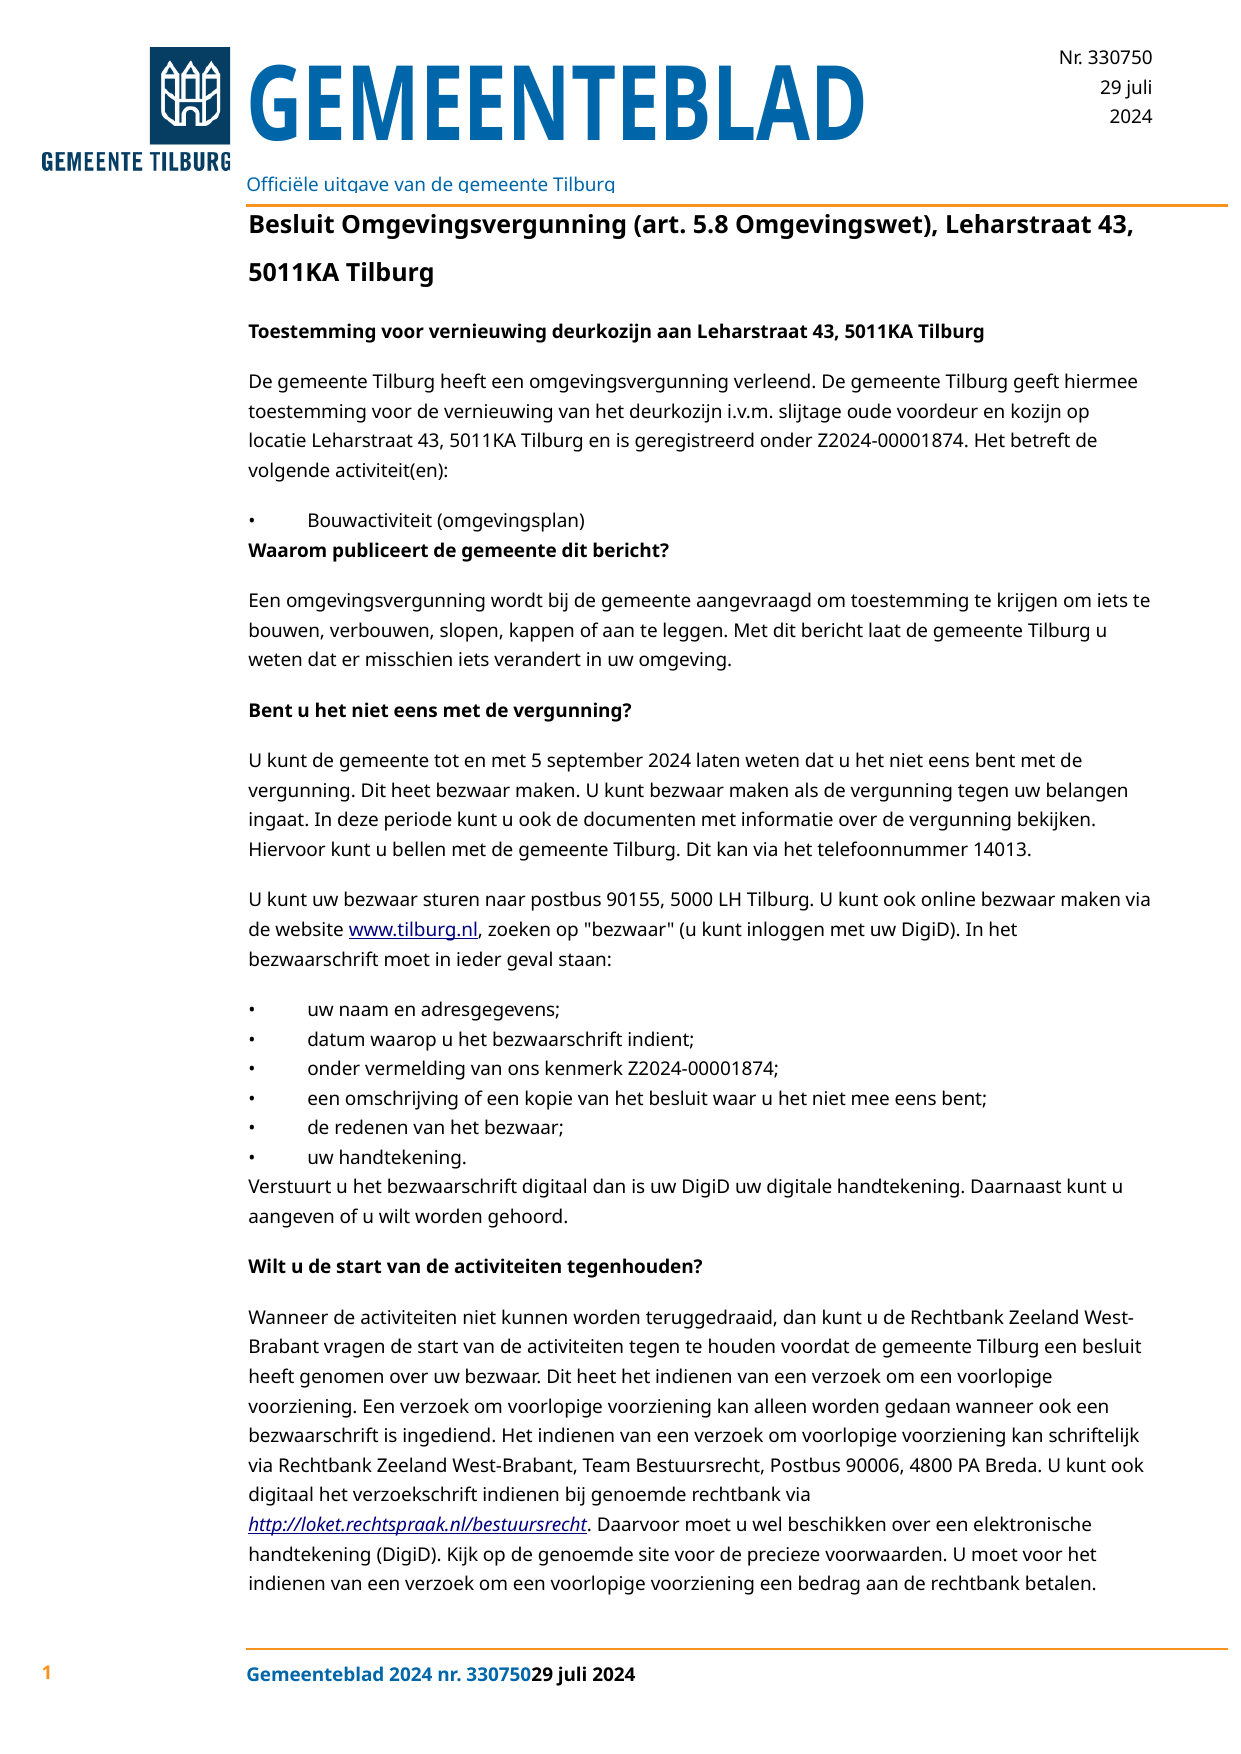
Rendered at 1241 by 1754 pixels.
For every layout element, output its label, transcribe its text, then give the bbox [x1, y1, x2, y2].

list de redenen van het bezwaar; [248, 1114, 1152, 1140]
list datum waarop u het bezwaarschrift indient; [248, 1026, 1152, 1052]
text Waarom publiceert de gemeente dit bericht? [248, 537, 1152, 563]
text Verstuurt u het bezwaarschrift digitaal dan is uw DigiD uw digitale handtekening. Daarnaast kunt u aangeven of u wilt worden gehoord. [248, 1174, 1152, 1229]
picture [41, 47, 231, 172]
text Wilt u de start van de activiteiten tegenhouden? [248, 1254, 1152, 1279]
list Bouwactiviteit (omgevingsplan) [248, 507, 1152, 533]
text Bent u het niet eens met de vergunning? [248, 697, 1152, 723]
list uw handtekening. [248, 1144, 1152, 1170]
list een omschrijving of een kopie van het besluit waar u het niet mee eens bent; [248, 1085, 1152, 1111]
list uw naam en adresgegevens; [248, 996, 1152, 1022]
text Toestemming voor vernieuwing deurkozijn aan Leharstraat 43, 5011KA Tilburg [248, 318, 1152, 344]
text U kunt uw bezwaar sturen naar postbus 90155, 5000 LH Tilburg. U kunt ook online bezwaar maken via de website www.tilburg.nl, zoeken op "bezwaar" (u kunt inloggen met uw DigiD). In het bezwaarschrift moet in ieder geval staan: [248, 887, 1152, 972]
text De gemeente Tilburg heeft een omgevingsvergunning verleend. De gemeente Tilburg geeft hiermee toestemming voor de vernieuwing van het deurkozijn i.v.m. slijtage oude voordeur en kozijn op locatie Leharstraat 43, 5011KA Tilburg en is geregistreerd onder Z2024-00001874. Het betreft de volgende activiteit(en): [248, 368, 1152, 483]
text U kunt de gemeente tot en met 5 september 2024 laten weten dat u het niet eens bent met de vergunning. Dit heet bezwaar maken. U kunt bezwaar maken als de vergunning tegen uw belangen ingaat. In deze periode kunt u ook de documenten met informatie over de vergunning bekijken. Hiervoor kunt u bellen met de gemeente Tilburg. Dit kan via het telefoonnummer 14013. [248, 747, 1152, 862]
text Besluit Omgevingsvergunning (art. 5.8 Omgevingswet), Leharstraat 43, 5011KA Tilburg [248, 207, 1152, 288]
text Een omgevingsvergunning wordt bij de gemeente aangevraagd om toestemming te krijgen om iets te bouwen, verbouwen, slopen, kappen of aan te leggen. Met dit bericht laat de gemeente Tilburg u weten dat er misschien iets verandert in uw omgeving. [248, 587, 1152, 672]
text Wanneer de activiteiten niet kunnen worden teruggedraaid, dan kunt u de Rechtbank Zeeland West-Brabant vragen de start van de activiteiten tegen te houden voordat de gemeente Tilburg een besluit heeft genomen over uw bezwaar. Dit heet het indienen van een verzoek om een voorlopige voorziening. Een verzoek om voorlopige voorziening kan alleen worden gedaan wanneer ook een bezwaarschrift is ingediend. Het indienen van een verzoek om voorlopige voorziening kan schriftelijk via Rechtbank Zeeland West-Brabant, Team Bestuursrecht, Postbus 90006, 4800 PA Breda. U kunt ook digitaal het verzoekschrift indienen bij genoemde rechtbank via http://loket.rechtspraak.nl/bestuursrecht. Daarvoor moet u wel beschikken over een elektronische handtekening (DigiD). Kijk op de genoemde site voor de precieze voorwaarden. U moet voor het indienen van een verzoek om een voorlopige voorziening een bedrag aan de rechtbank betalen. [248, 1304, 1152, 1596]
list onder vermelding van ons kenmerk Z2024-00001874; [248, 1055, 1152, 1081]
